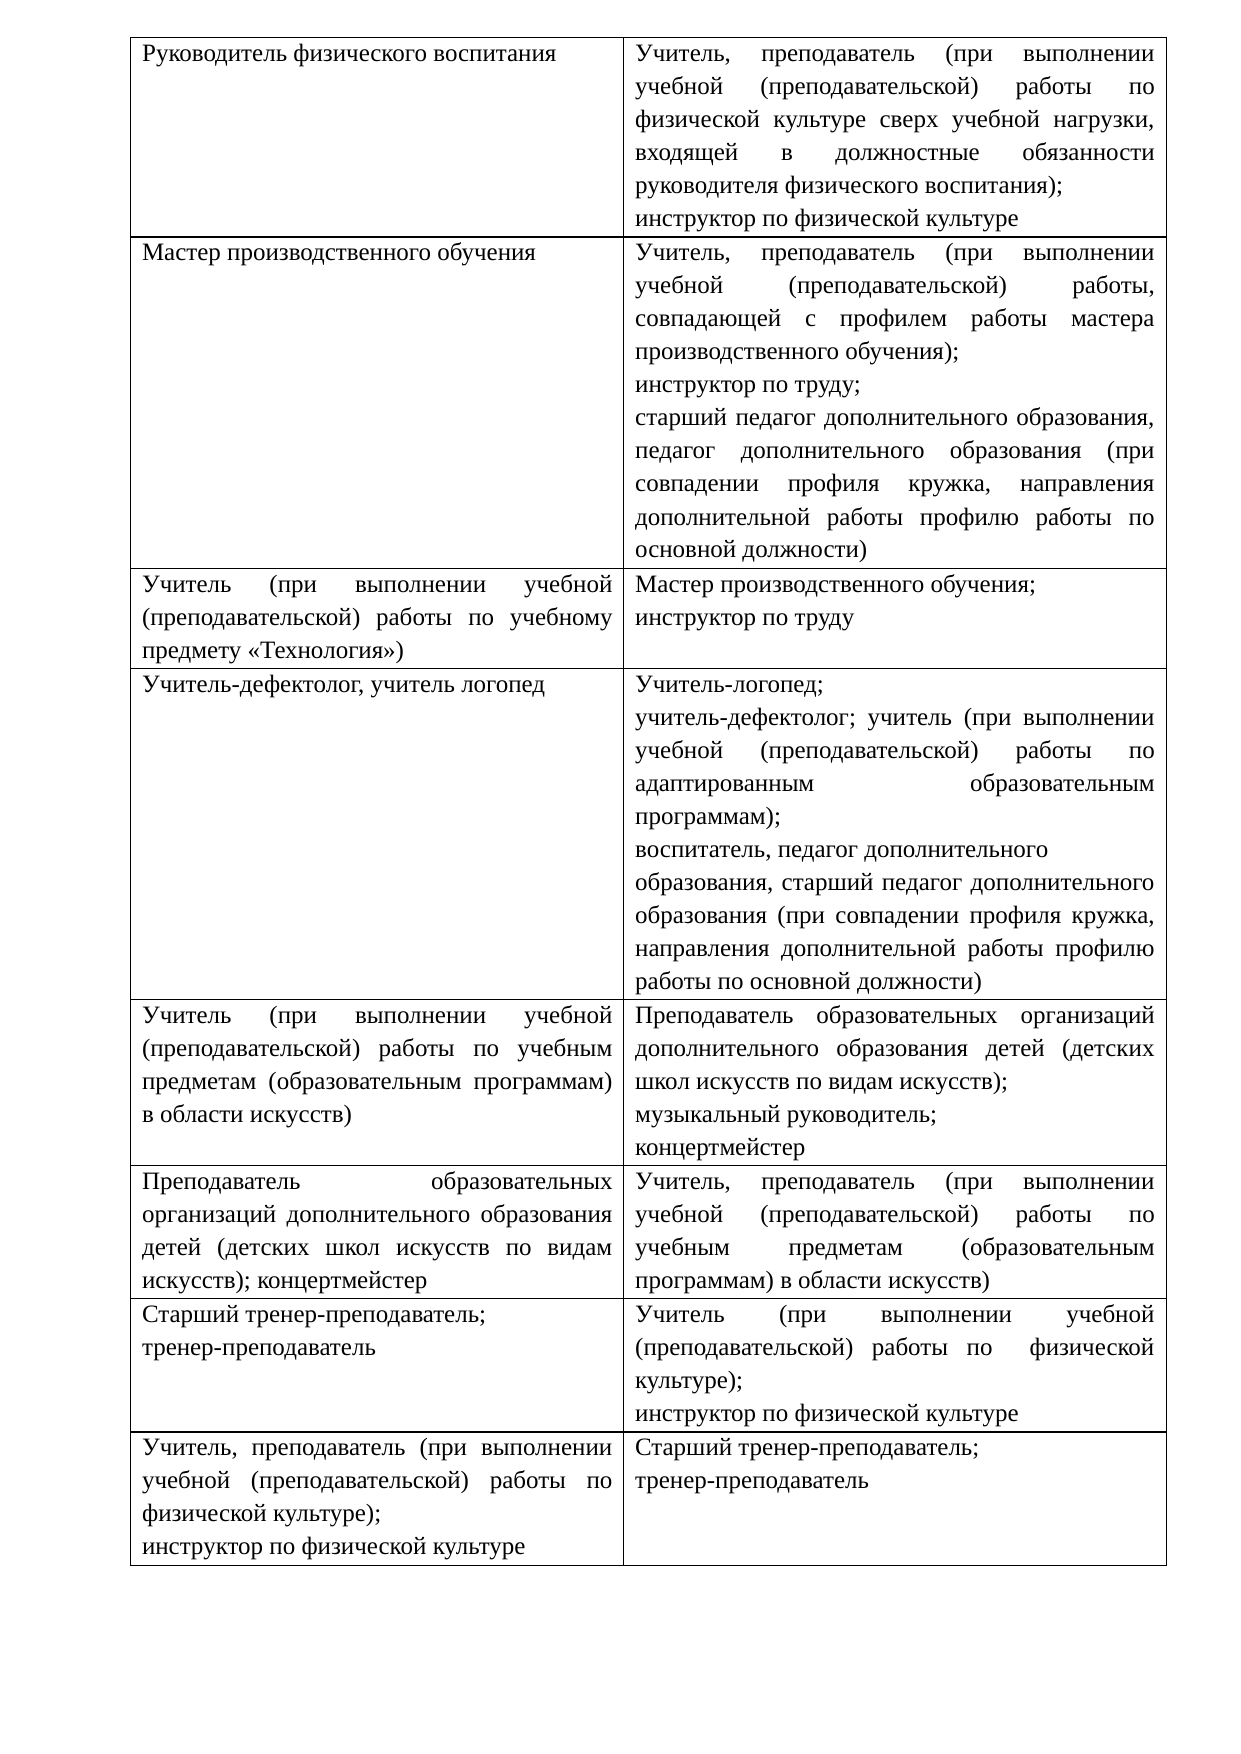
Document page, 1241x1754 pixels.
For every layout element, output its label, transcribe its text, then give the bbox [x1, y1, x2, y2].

table_cell Учитель, преподаватель (при выполнении учебной (преподавательской) работы по физической культуре); инструктор по физической культуре [131, 1433, 623, 1564]
table_cell Учитель, преподаватель (при выполнении учебной (преподавательской) работы, совпадающей с профилем работы мастера производственного обучения); инструктор по труду; старший педагог дополнительного образования, педагог дополнительного образования (при совпадении профиля кружка, направления дополнительной работы профилю работы по основной должности) [624, 238, 1166, 568]
table_cell Старший тренер-преподаватель; тренер-преподаватель [131, 1299, 623, 1431]
table_cell Учитель (при выполнении учебной (преподавательской) работы по учебным предметам (образовательным программам) в области искусств) [131, 1000, 623, 1165]
table_cell Учитель, преподаватель (при выполнении учебной (преподавательской) работы по физической культуре сверх учебной нагрузки, входящей в должностные обязанности руководителя физического воспитания); инструктор по физической культуре [624, 38, 1166, 236]
table_cell Старший тренер-преподаватель; тренер-преподаватель [624, 1433, 1166, 1564]
table_cell Преподаватель образовательных организаций дополнительного образования детей (детских школ искусств по видам искусств); концертмейстер [131, 1166, 623, 1298]
table_cell Учитель, преподаватель (при выполнении учебной (преподавательской) работы по учебным предметам (образовательным программам) в области искусств) [624, 1166, 1166, 1298]
table_cell Учитель-дефектолог, учитель логопед [131, 669, 623, 999]
table_cell Учитель (при выполнении учебной (преподавательской) работы по учебному предмету «Технология») [131, 569, 623, 668]
table_cell Преподаватель образовательных организаций дополнительного образования детей (детских школ искусств по видам искусств); музыкальный руководитель; концертмейстер [624, 1000, 1166, 1165]
table_cell Учитель (при выполнении учебной (преподавательской) работы по физической культуре); инструктор по физической культуре [624, 1299, 1166, 1431]
table_cell Руководитель физического воспитания [131, 38, 623, 236]
table_cell Учитель-логопед; учитель-дефектолог; учитель (при выполнении учебной (преподавательской) работы по адаптированным образовательным программам); воспитатель, педагог дополнительного образования, старший педагог дополнительного образования (при совпадении профиля кружка, направления дополнительной работы профилю работы по основной должности) [624, 669, 1166, 999]
table_cell Мастер производственного обучения [131, 238, 623, 568]
table_cell Мастер производственного обучения; инструктор по труду [624, 569, 1166, 668]
